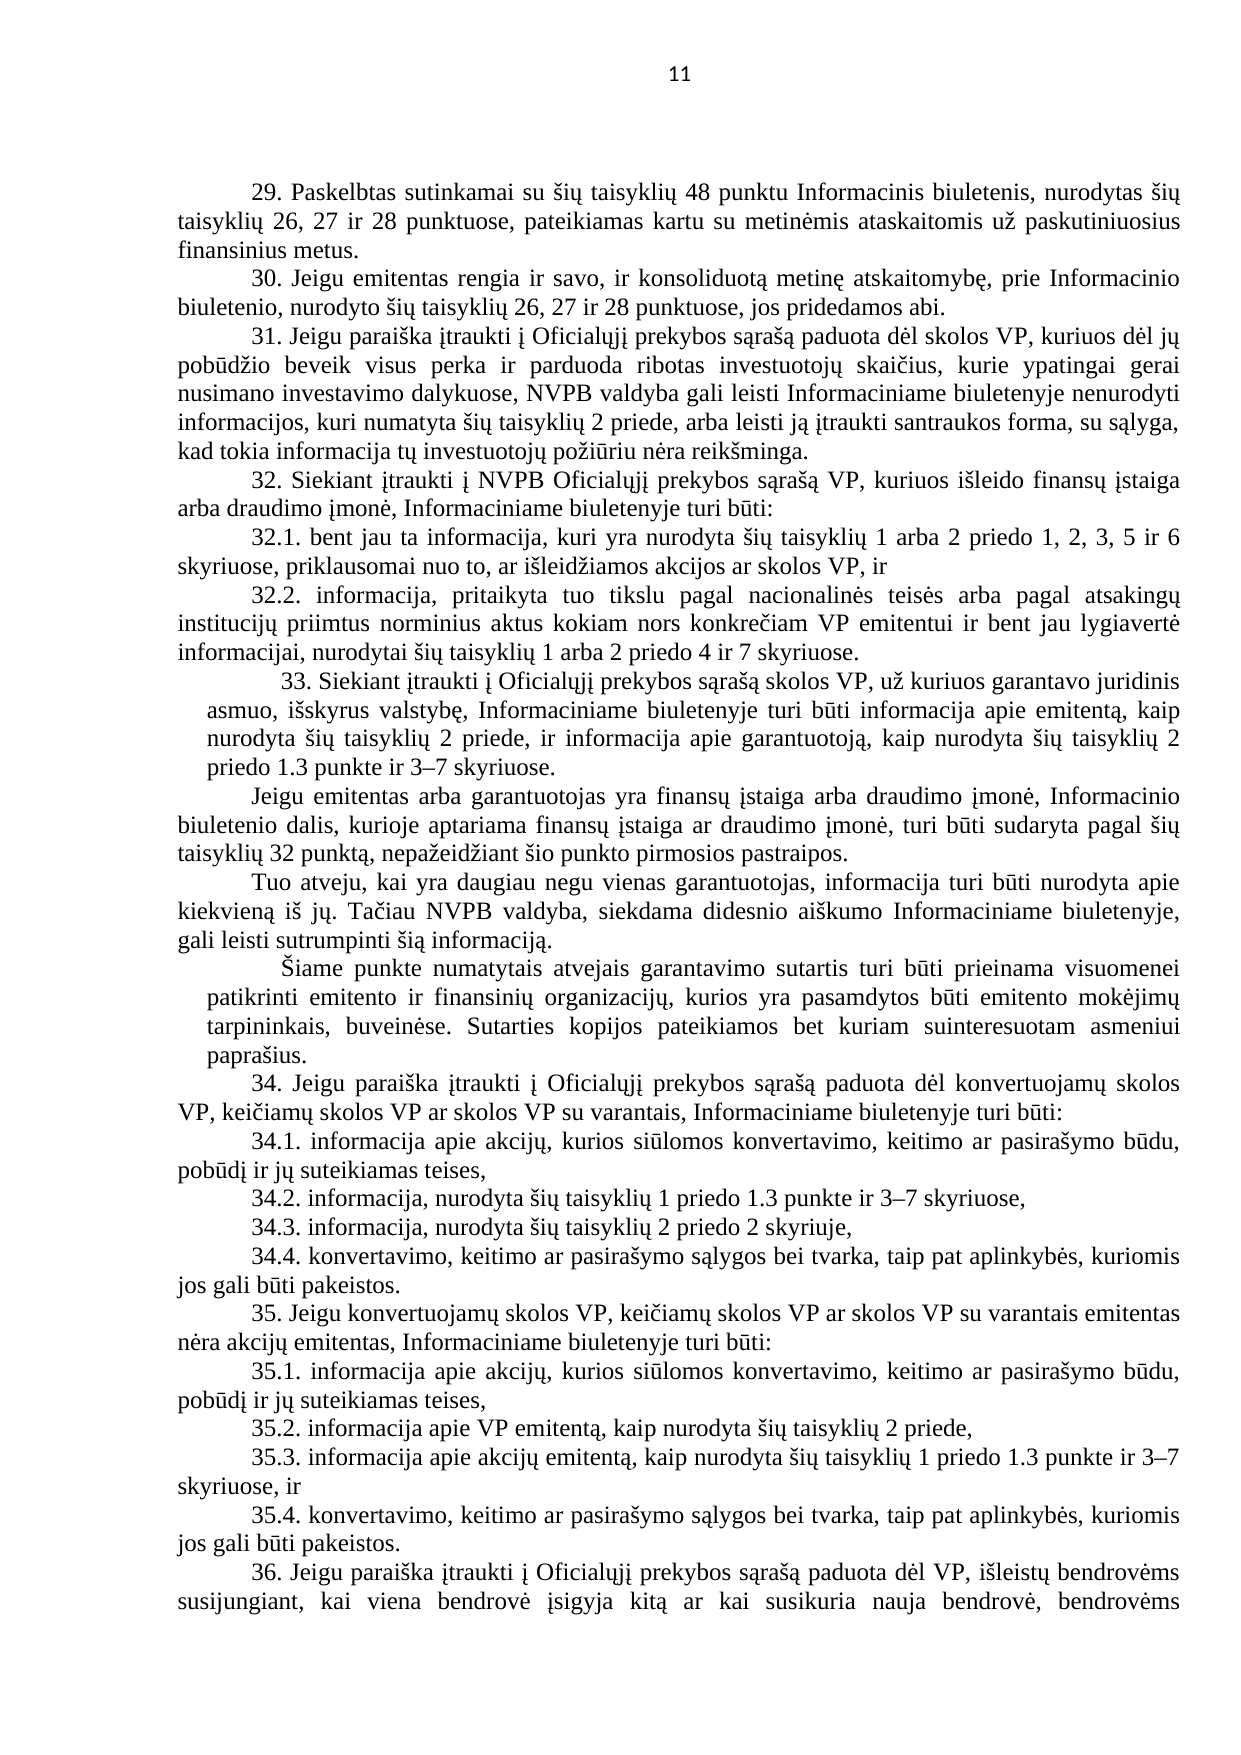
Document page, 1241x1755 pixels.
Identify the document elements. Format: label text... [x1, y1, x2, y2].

text 35.4. konvertavimo, keitimo ar pasirašymo sąlygos bei tvarka, taip pat aplinkybės, kuriomis jos gali būti pakeistos. [177, 1500, 1181, 1557]
text 32.1. bent jau ta informacija, kuri yra nurodyta šių taisyklių 1 arba 2 priedo 1, 2, 3, 5 ir 6 skyriuose, priklausomai nuo to, ar išleidžiamos akcijos ar skolos VP, ir [177, 522, 1181, 580]
text 35.2. informacija apie VP emitentą, kaip nurodyta šių taisyklių 2 priede, [177, 1413, 1181, 1442]
text 36. Jeigu paraiška įtraukti į Oficialųjį prekybos sąrašą paduota dėl VP, išleistų bendrovėms susijungiant, kai viena bendrovė įsigyja kitą ar kai susikuria nauja bendrovė, bendrovėms [177, 1557, 1181, 1615]
text 30. Jeigu emitentas rengia ir savo, ir konsoliduotą metinę atskaitomybę, prie Informacinio biuletenio, nurodyto šių taisyklių 26, 27 ir 28 punktuose, jos pridedamos abi. [177, 263, 1181, 321]
text Šiame punkte numatytais atvejais garantavimo sutartis turi būti prieinama visuomenei patikrinti emitento ir finansinių organizacijų, kurios yra pasamdytos būti emitento mokėjimų tarpininkais, buveinėse. Sutarties kopijos pateikiamos bet kuriam suinteresuotam asmeniui paprašius. [207, 953, 1181, 1068]
text 34. Jeigu paraiška įtraukti į Oficialųjį prekybos sąrašą paduota dėl konvertuojamų skolos VP, keičiamų skolos VP ar skolos VP su varantais, Informaciniame biuletenyje turi būti: [177, 1068, 1181, 1126]
text 34.1. informacija apie akcijų, kurios siūlomos konvertavimo, keitimo ar pasirašymo būdu, pobūdį ir jų suteikiamas teises, [177, 1126, 1181, 1183]
text 33. Siekiant įtraukti į Oficialųjį prekybos sąrašą skolos VP, už kuriuos garantavo juridinis asmuo, išskyrus valstybę, Informaciniame biuletenyje turi būti informacija apie emitentą, kaip nurodyta šių taisyklių 2 priede, ir informacija apie garantuotoją, kaip nurodyta šių taisyklių 2 priedo 1.3 punkte ir 3–7 skyriuose. [207, 666, 1181, 781]
text 31. Jeigu paraiška įtraukti į Oficialųjį prekybos sąrašą paduota dėl skolos VP, kuriuos dėl jų pobūdžio beveik visus perka ir parduoda ribotas investuotojų skaičius, kurie ypatingai gerai nusimano investavimo dalykuose, NVPB valdyba gali leisti Informaciniame biuletenyje nenurodyti informacijos, kuri numatyta šių taisyklių 2 priede, arba leisti ją įtraukti santraukos forma, su sąlyga, kad tokia informacija tų investuotojų požiūriu nėra reikšminga. [177, 321, 1181, 465]
text 35. Jeigu konvertuojamų skolos VP, keičiamų skolos VP ar skolos VP su varantais emitentas nėra akcijų emitentas, Informaciniame biuletenyje turi būti: [177, 1298, 1181, 1356]
text Jeigu emitentas arba garantuotojas yra finansų įstaiga arba draudimo įmonė, Informacinio biuletenio dalis, kurioje aptariama finansų įstaiga ar draudimo įmonė, turi būti sudaryta pagal šių taisyklių 32 punktą, nepažeidžiant šio punkto pirmosios pastraipos. [177, 781, 1181, 867]
text 35.1. informacija apie akcijų, kurios siūlomos konvertavimo, keitimo ar pasirašymo būdu, pobūdį ir jų suteikiamas teises, [177, 1356, 1181, 1413]
text 34.3. informacija, nurodyta šių taisyklių 2 priedo 2 skyriuje, [177, 1212, 1181, 1241]
text Tuo atveju, kai yra daugiau negu vienas garantuotojas, informacija turi būti nurodyta apie kiekvieną iš jų. Tačiau NVPB valdyba, siekdama didesnio aiškumo Informaciniame biuletenyje, gali leisti sutrumpinti šią informaciją. [177, 867, 1181, 953]
text 34.2. informacija, nurodyta šių taisyklių 1 priedo 1.3 punkte ir 3–7 skyriuose, [177, 1183, 1181, 1212]
text 34.4. konvertavimo, keitimo ar pasirašymo sąlygos bei tvarka, taip pat aplinkybės, kuriomis jos gali būti pakeistos. [177, 1241, 1181, 1298]
text 32.2. informacija, pritaikyta tuo tikslu pagal nacionalinės teisės arba pagal atsakingų institucijų priimtus norminius aktus kokiam nors konkrečiam VP emitentui ir bent jau lygiavertė informacijai, nurodytai šių taisyklių 1 arba 2 priedo 4 ir 7 skyriuose. [177, 580, 1181, 666]
text 29. Paskelbtas sutinkamai su šių taisyklių 48 punktu Informacinis biuletenis, nurodytas šių taisyklių 26, 27 ir 28 punktuose, pateikiamas kartu su metinėmis ataskaitomis už paskutiniuosius finansinius metus. [177, 177, 1181, 263]
text 35.3. informacija apie akcijų emitentą, kaip nurodyta šių taisyklių 1 priedo 1.3 punkte ir 3–7 skyriuose, ir [177, 1442, 1181, 1500]
text 32. Siekiant įtraukti į NVPB Oficialųjį prekybos sąrašą VP, kuriuos išleido finansų įstaiga arba draudimo įmonė, Informaciniame biuletenyje turi būti: [177, 465, 1181, 522]
